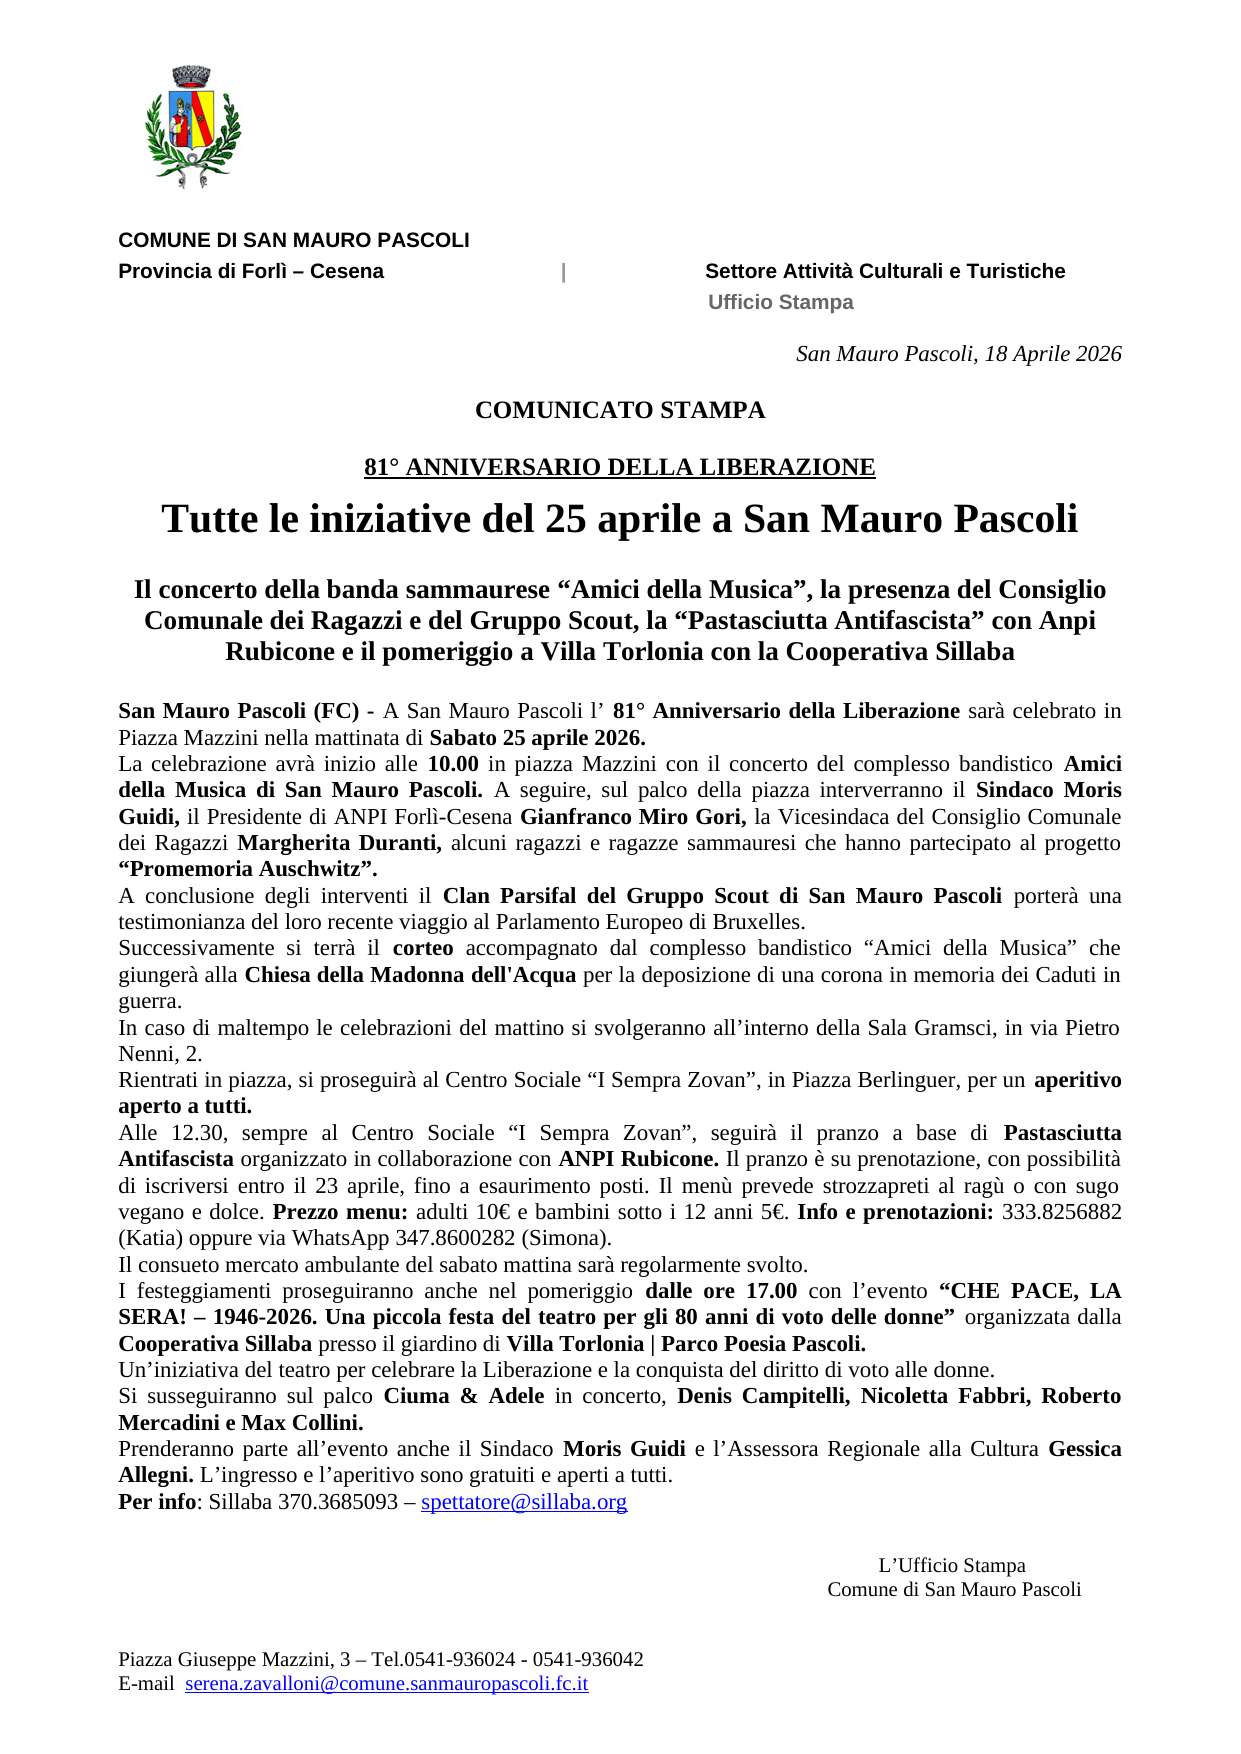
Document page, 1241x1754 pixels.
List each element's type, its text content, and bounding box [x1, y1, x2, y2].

text Comune di San Mauro Pascoli [118, 1577, 1122, 1601]
text In caso di maltempo le celebrazioni del mattino si svolgeranno all’interno della Sala Gramsci, in via Pietro Nenni, 2. [118, 1013, 1122, 1066]
text Per info: Sillaba 370.3685093 – spettatore@sillaba.org [118, 1488, 1122, 1514]
text Successivamente si terrà il corteo accompagnato dal complesso bandistico “Amici della Musica” che giungerà alla Chiesa della Madonna dell'Acqua per la deposizione di una corona in memoria dei Caduti in guerra. [118, 934, 1122, 1013]
text San Mauro Pascoli (FC) - A San Mauro Pascoli l’ 81° Anniversario della Liberazione sarà celebrato in Piazza Mazzini nella mattinata di Sabato 25 aprile 2026. [118, 697, 1122, 750]
text Alle 12.30, sempre al Centro Sociale “I Sempra Zovan”, seguirà il pranzo a base di Pastasciutta Antifascista organizzato in collaborazione con ANPI Rubicone. Il pranzo è su prenotazione, con possibilità di iscriversi entro il 23 aprile, fino a esaurimento posti. Il menù prevede strozzapreti al ragù o con sugo vegano e dolce. Prezzo menu: adulti 10€ e bambini sotto i 12 anni 5€. Info e prenotazioni: 333.8256882 (Katia) oppure via WhatsApp 347.8600282 (Simona). [118, 1119, 1122, 1251]
text Prenderanno parte all’evento anche il Sindaco Moris Guidi e l’Assessora Regionale alla Cultura Gessica Allegni. L’ingresso e l’aperitivo sono gratuiti e aperti a tutti. [118, 1435, 1122, 1488]
text Il consueto mercato ambulante del sabato mattina sarà regolarmente svolto. [118, 1251, 1122, 1277]
text L’Ufficio Stampa [118, 1553, 1122, 1577]
text La celebrazione avrà inizio alle 10.00 in piazza Mazzini con il concerto del complesso bandistico Amici della Musica di San Mauro Pascoli. A seguire, sul palco della piazza interverranno il Sindaco Moris Guidi, il Presidente di ANPI Forlì-Cesena Gianfranco Miro Gori, la Vicesindaca del Consiglio Comunale dei Ragazzi Margherita Duranti, alcuni ragazzi e ragazze sammauresi che hanno partecipato al progetto “Promemoria Auschwitz”. [118, 750, 1122, 882]
text San Mauro Pascoli, 18 Aprile 2026 [118, 340, 1122, 366]
text Rientrati in piazza, si proseguirà al Centro Sociale “I Sempra Zovan”, in Piazza Berlinguer, per un aperitivo aperto a tutti. [118, 1066, 1122, 1119]
text COMUNICATO STAMPA [118, 395, 1122, 424]
text A conclusione degli interventi il Clan Parsifal del Gruppo Scout di San Mauro Pascoli porterà una testimonianza del loro recente viaggio al Parlamento Europeo di Bruxelles. [118, 882, 1122, 934]
text Tutte le iniziative del 25 aprile a San Mauro Pascoli Il concerto della banda sammaurese “Amici della Musica”, la presenza del Consiglio Comunale dei Ragazzi e del Gruppo Scout, la “Pastasciutta Antifascista” con Anpi Rubicone e il pomeriggio a Villa Torlonia con la Cooperativa Sillaba [118, 494, 1122, 666]
text 81° ANNIVERSARIO DELLA LIBERAZIONE [118, 452, 1122, 481]
text Un’iniziativa del teatro per celebrare la Liberazione e la conquista del diritto di voto alle donne. [118, 1356, 1122, 1382]
text Si susseguiranno sul palco Ciuma & Adele in concerto, Denis Campitelli, Nicoletta Fabbri, Roberto Mercadini e Max Collini. [118, 1382, 1122, 1435]
text I festeggiamenti proseguiranno anche nel pomeriggio dalle ore 17.00 con l’evento “CHE PACE, LA SERA! – 1946-2026. Una piccola festa del teatro per gli 80 anni di voto delle donne” organizzata dalla Cooperativa Sillaba presso il giardino di Villa Torlonia | Parco Poesia Pascoli. [118, 1277, 1122, 1356]
